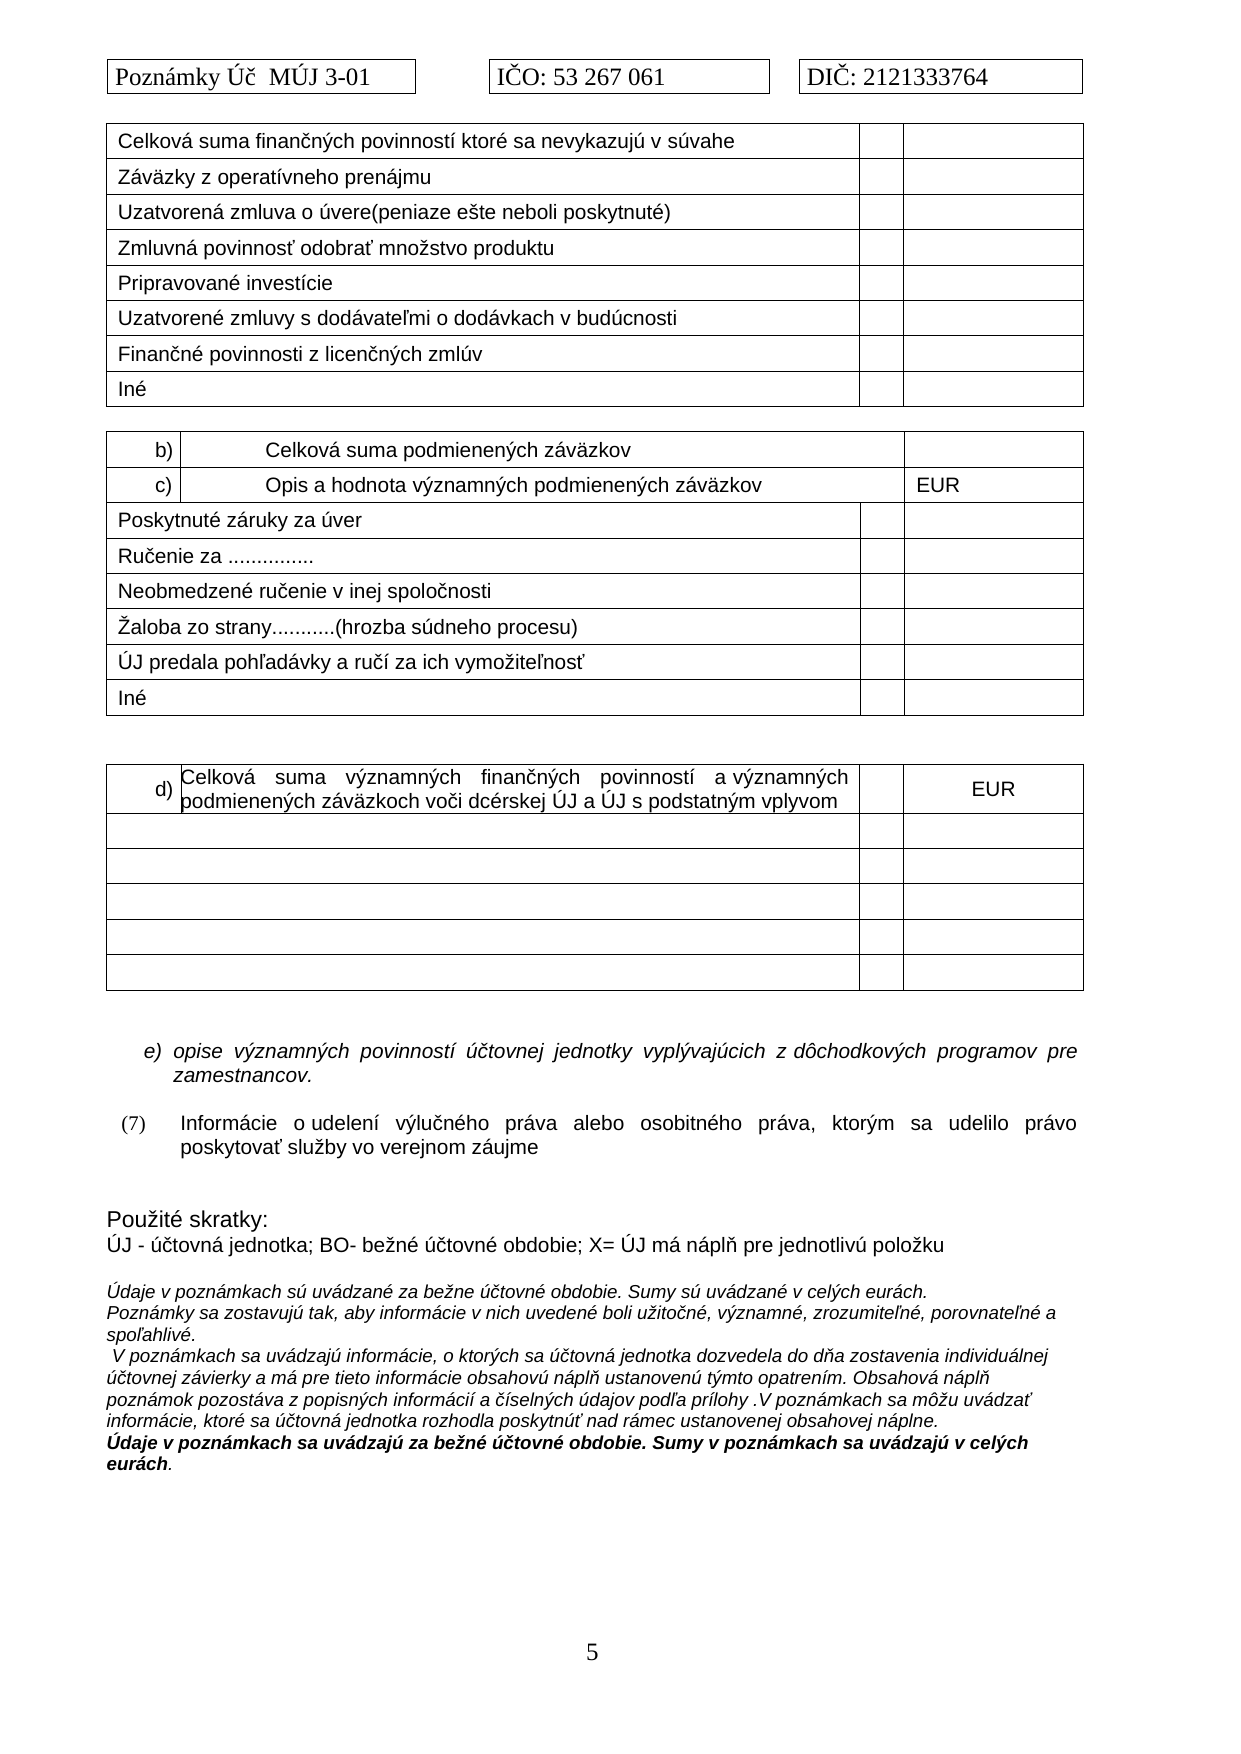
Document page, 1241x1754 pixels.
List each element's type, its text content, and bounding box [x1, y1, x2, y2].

table_cell [905, 539, 1083, 573]
list Informácie o udelení výlučného práva alebo osobitného práva, ktorým sa udelilo právo poskytovať služby vo verejnom záujme [121, 1110, 1078, 1158]
table_cell Iné [107, 372, 859, 406]
table_header [107, 765, 181, 812]
table_cell [860, 814, 903, 848]
table_header [905, 432, 1083, 467]
table_cell [860, 124, 903, 158]
table_cell [107, 849, 859, 883]
table_cell [860, 301, 903, 335]
text ÚJ - účtovná jednotka; BO- bežné účtovné obdobie; X= ÚJ má náplň pre jednotlivú položku [106, 1233, 1078, 1257]
text Údaje v poznámkach sú uvádzané za bežne účtovné obdobie. Sumy sú uvádzané v celých eurách. [106, 1281, 1078, 1302]
table_cell Opis a hodnota významných podmienených záväzkov [181, 468, 904, 502]
table_cell [904, 230, 1083, 264]
table_header [107, 432, 180, 467]
table_cell [107, 468, 180, 502]
table_cell ÚJ predala pohľadávky a ručí za ich vymožiteľnosť [107, 645, 860, 679]
table_cell EUR [905, 468, 1083, 502]
table_cell [860, 372, 903, 406]
text Použité skratky: [106, 1206, 1078, 1233]
table_cell [904, 195, 1083, 229]
table_cell [904, 955, 1083, 989]
text Údaje v poznámkach sa uvádzajú za bežné účtovné obdobie. Sumy v poznámkach sa uvádzajú v celých eurách. [106, 1432, 1078, 1475]
table_cell [904, 266, 1083, 300]
table_cell [904, 336, 1083, 371]
table_header Celková suma podmienených záväzkov [181, 432, 904, 467]
list opise významných povinností účtovnej jednotky vyplývajúcich z dôchodkových programov pre zamestnancov. [143, 1038, 1078, 1086]
table_cell [107, 955, 859, 989]
table_cell Záväzky z operatívneho prenájmu [107, 159, 859, 194]
table_cell Pripravované investície [107, 266, 859, 300]
table_cell [860, 195, 903, 229]
table_cell [904, 301, 1083, 335]
table_cell [860, 955, 903, 989]
table_cell [860, 884, 903, 919]
table_cell [860, 920, 903, 954]
table_cell [107, 920, 859, 954]
table_cell Uzatvorené zmluvy s dodávateľmi o dodávkach v budúcnosti [107, 301, 859, 335]
table_cell [905, 645, 1083, 679]
table_cell [861, 503, 904, 537]
table_cell [107, 884, 859, 919]
table_cell [861, 645, 904, 679]
table_cell Neobmedzené ručenie v inej spoločnosti [107, 574, 860, 608]
table_cell [860, 266, 903, 300]
table_cell Ručenie za ............... [107, 539, 860, 573]
table_cell [107, 814, 859, 848]
text Poznámky sa zostavujú tak, aby informácie v nich uvedené boli užitočné, významné, zrozumiteľné, porovnateľné a spoľahlivé. [106, 1302, 1078, 1345]
table_cell [861, 609, 904, 644]
table_cell [905, 503, 1083, 537]
table_cell [860, 336, 903, 371]
table_cell [860, 159, 903, 194]
table_header [860, 765, 903, 812]
table_cell [904, 159, 1083, 194]
table_cell [904, 814, 1083, 848]
table_cell Poskytnuté záruky za úver [107, 503, 860, 537]
table_cell [904, 920, 1083, 954]
table_header Celková suma významných finančných povinností a významných podmienených záväzkoch voči dcérskej ÚJ a ÚJ s podstatným vplyvom [182, 765, 859, 812]
table_cell Zmluvná povinnosť odobrať množstvo produktu [107, 230, 859, 264]
text V poznámkach sa uvádzajú informácie, o ktorých sa účtovná jednotka dozvedela do dňa zostavenia individuálnej účtovnej závierky a má pre tieto informácie obsahovú náplň ustanovenú týmto opatrením. Obsahová náplň poznámok pozostáva z popisných informácií a číselných údajov podľa prílohy .V poznámkach sa môžu uvádzať informácie, ktoré sa účtovná jednotka rozhodla poskytnúť nad rámec ustanovenej obsahovej náplne. [106, 1345, 1078, 1432]
table_cell [905, 680, 1083, 714]
table_cell Iné [107, 680, 860, 714]
table_cell [860, 230, 903, 264]
table_cell [905, 609, 1083, 644]
table_cell [905, 574, 1083, 608]
table_cell [904, 884, 1083, 919]
table_cell [861, 680, 904, 714]
table_cell Uzatvorená zmluva o úvere(peniaze ešte neboli poskytnuté) [107, 195, 859, 229]
table_cell [861, 574, 904, 608]
table_header EUR [904, 765, 1083, 812]
table_cell [860, 849, 903, 883]
table_cell Celková suma finančných povinností ktoré sa nevykazujú v súvahe [107, 124, 859, 158]
table_cell Žaloba zo strany...........(hrozba súdneho procesu) [107, 609, 860, 644]
table_cell [904, 372, 1083, 406]
table_cell [904, 124, 1083, 158]
table_cell [861, 539, 904, 573]
table_cell [904, 849, 1083, 883]
table_cell Finančné povinnosti z licenčných zmlúv [107, 336, 859, 371]
